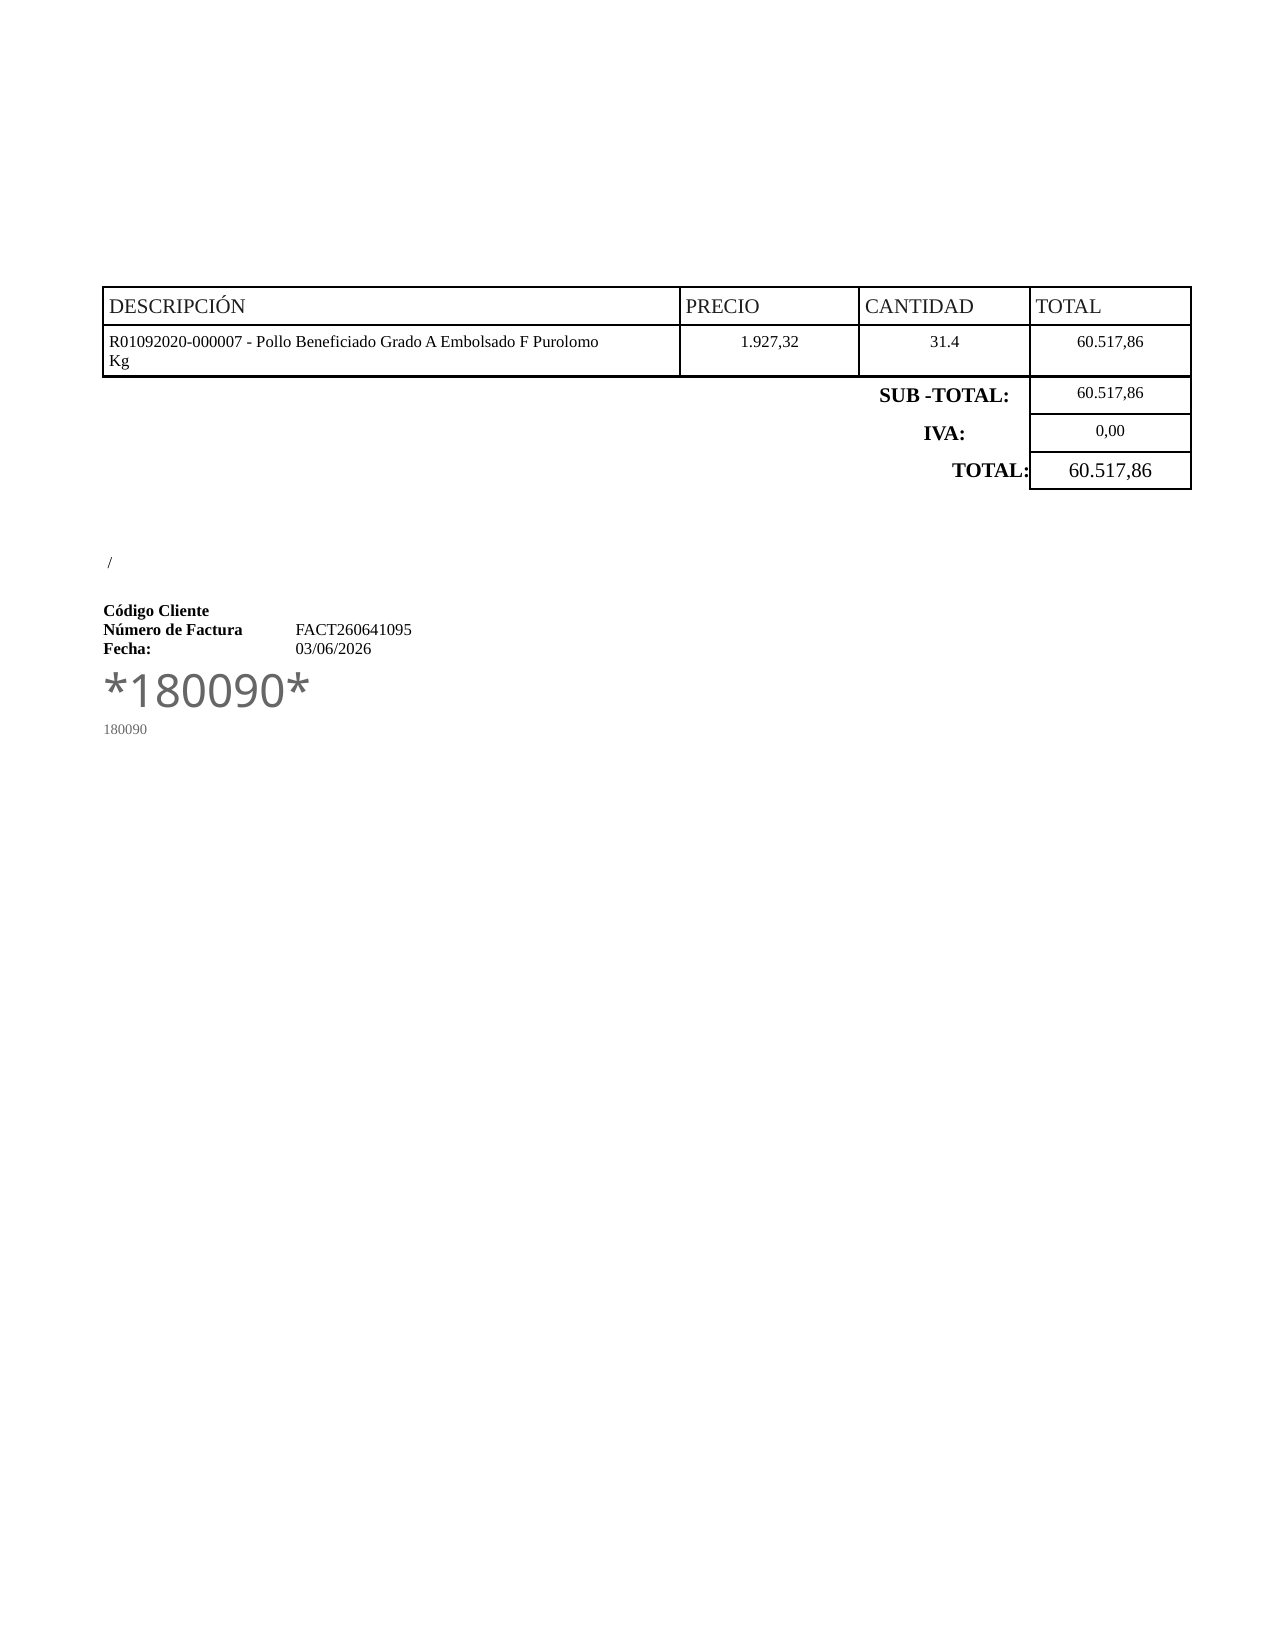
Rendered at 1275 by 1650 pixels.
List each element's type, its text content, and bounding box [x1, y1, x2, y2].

table_cell 0,00 [1031, 415, 1190, 451]
table_cell 31.4 [860, 326, 1029, 375]
table_header [103, 490, 858, 514]
table_cell TOTAL: [859, 451, 1029, 488]
table_cell IVA: [859, 413, 1029, 451]
table_header Código Cliente [103, 601, 295, 620]
table_cell Fecha: [103, 639, 295, 658]
table_header TOTAL [1031, 288, 1190, 323]
table_header PRECIO [681, 288, 858, 323]
table_header [295, 601, 517, 620]
table_cell [103, 378, 859, 488]
text *180090* [103, 658, 1137, 721]
table_cell 60.517,86 [1031, 453, 1190, 488]
table_cell 1.927,32 [681, 326, 858, 375]
table_cell [103, 514, 858, 533]
table_cell [103, 534, 858, 553]
table_cell 03/06/2026 [295, 639, 517, 658]
table_header DESCRIPCIÓN [104, 288, 679, 323]
table_cell SUB -TOTAL: [859, 378, 1029, 413]
table_cell FACT260641095 [295, 620, 517, 639]
table_cell / [103, 553, 858, 572]
table_cell Número de Factura [103, 620, 295, 639]
table_header CANTIDAD [860, 288, 1029, 323]
table_cell 60.517,86 [1031, 326, 1190, 375]
text 180090 [103, 721, 1137, 737]
table_cell R01092020-000007 - Pollo Beneficiado Grado A Embolsado F Purolomo Kg [104, 326, 679, 375]
table_cell 60.517,86 [1031, 378, 1190, 413]
